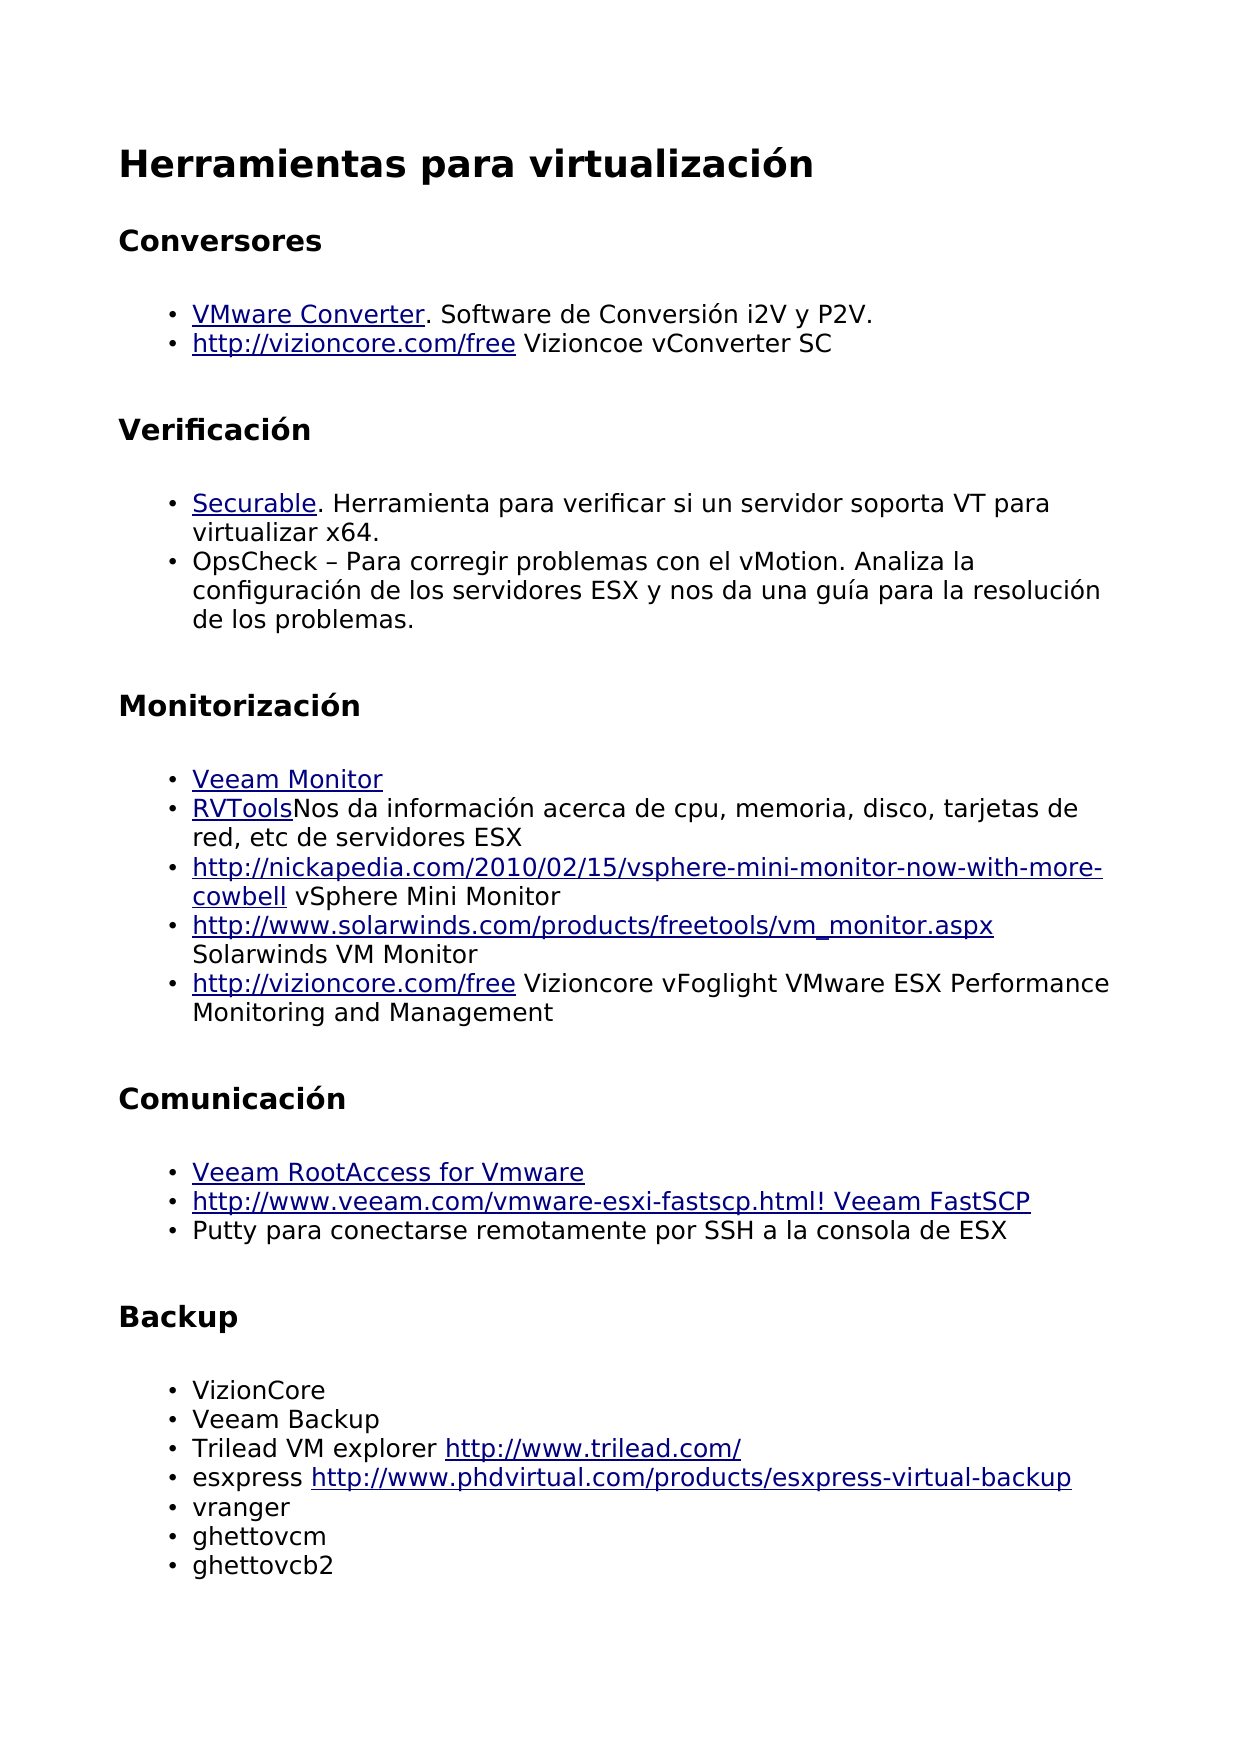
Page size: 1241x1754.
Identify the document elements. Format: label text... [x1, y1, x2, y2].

subtitle Conversores [118, 224, 1122, 258]
subtitle Verificación [118, 413, 1122, 447]
list http://nickapedia.com/2010/02/15/vsphere-mini-monitor-now-with-more-cowbell vSphere Mini Monitor [177, 853, 1122, 911]
list VMware Converter. Software de Conversión i2V y P2V. [177, 300, 1122, 329]
list Trilead VM explorer http://www.trilead.com/ [177, 1434, 1122, 1463]
list VizionCore [177, 1376, 1122, 1405]
list http://vizioncore.com/free Vizioncoe vConverter SC [177, 329, 1122, 358]
list Veeam Backup [177, 1405, 1122, 1434]
list Veeam Monitor [177, 765, 1122, 794]
subtitle Comunicación [118, 1082, 1122, 1116]
subtitle Herramientas para virtualización [118, 143, 1122, 187]
list ghettovcb2 [177, 1551, 1122, 1580]
list http://www.veeam.com/vmware-esxi-fastscp.html! Veeam FastSCP [177, 1187, 1122, 1216]
list http://www.solarwinds.com/products/freetools/vm_monitor.aspx Solarwinds VM Monitor [177, 911, 1122, 969]
subtitle Monitorización [118, 689, 1122, 723]
subtitle Backup [118, 1300, 1122, 1334]
list Veeam RootAccess for Vmware [177, 1158, 1122, 1187]
list Securable. Herramienta para verificar si un servidor soporta VT para virtualizar x64. [177, 489, 1122, 547]
list Putty para conectarse remotamente por SSH a la consola de ESX [177, 1216, 1122, 1246]
list ghettovcm [177, 1522, 1122, 1551]
list OpsCheck – Para corregir problemas con el vMotion. Analiza la configuración de los servidores ESX y nos da una guía para la resolución de los problemas. [177, 547, 1122, 635]
list http://vizioncore.com/free Vizioncore vFoglight VMware ESX Performance Monitoring and Management [177, 969, 1122, 1028]
list esxpress http://www.phdvirtual.com/products/esxpress-virtual-backup [177, 1463, 1122, 1493]
list vranger [177, 1493, 1122, 1522]
list RVToolsNos da información acerca de cpu, memoria, disco, tarjetas de red, etc de servidores ESX [177, 794, 1122, 853]
